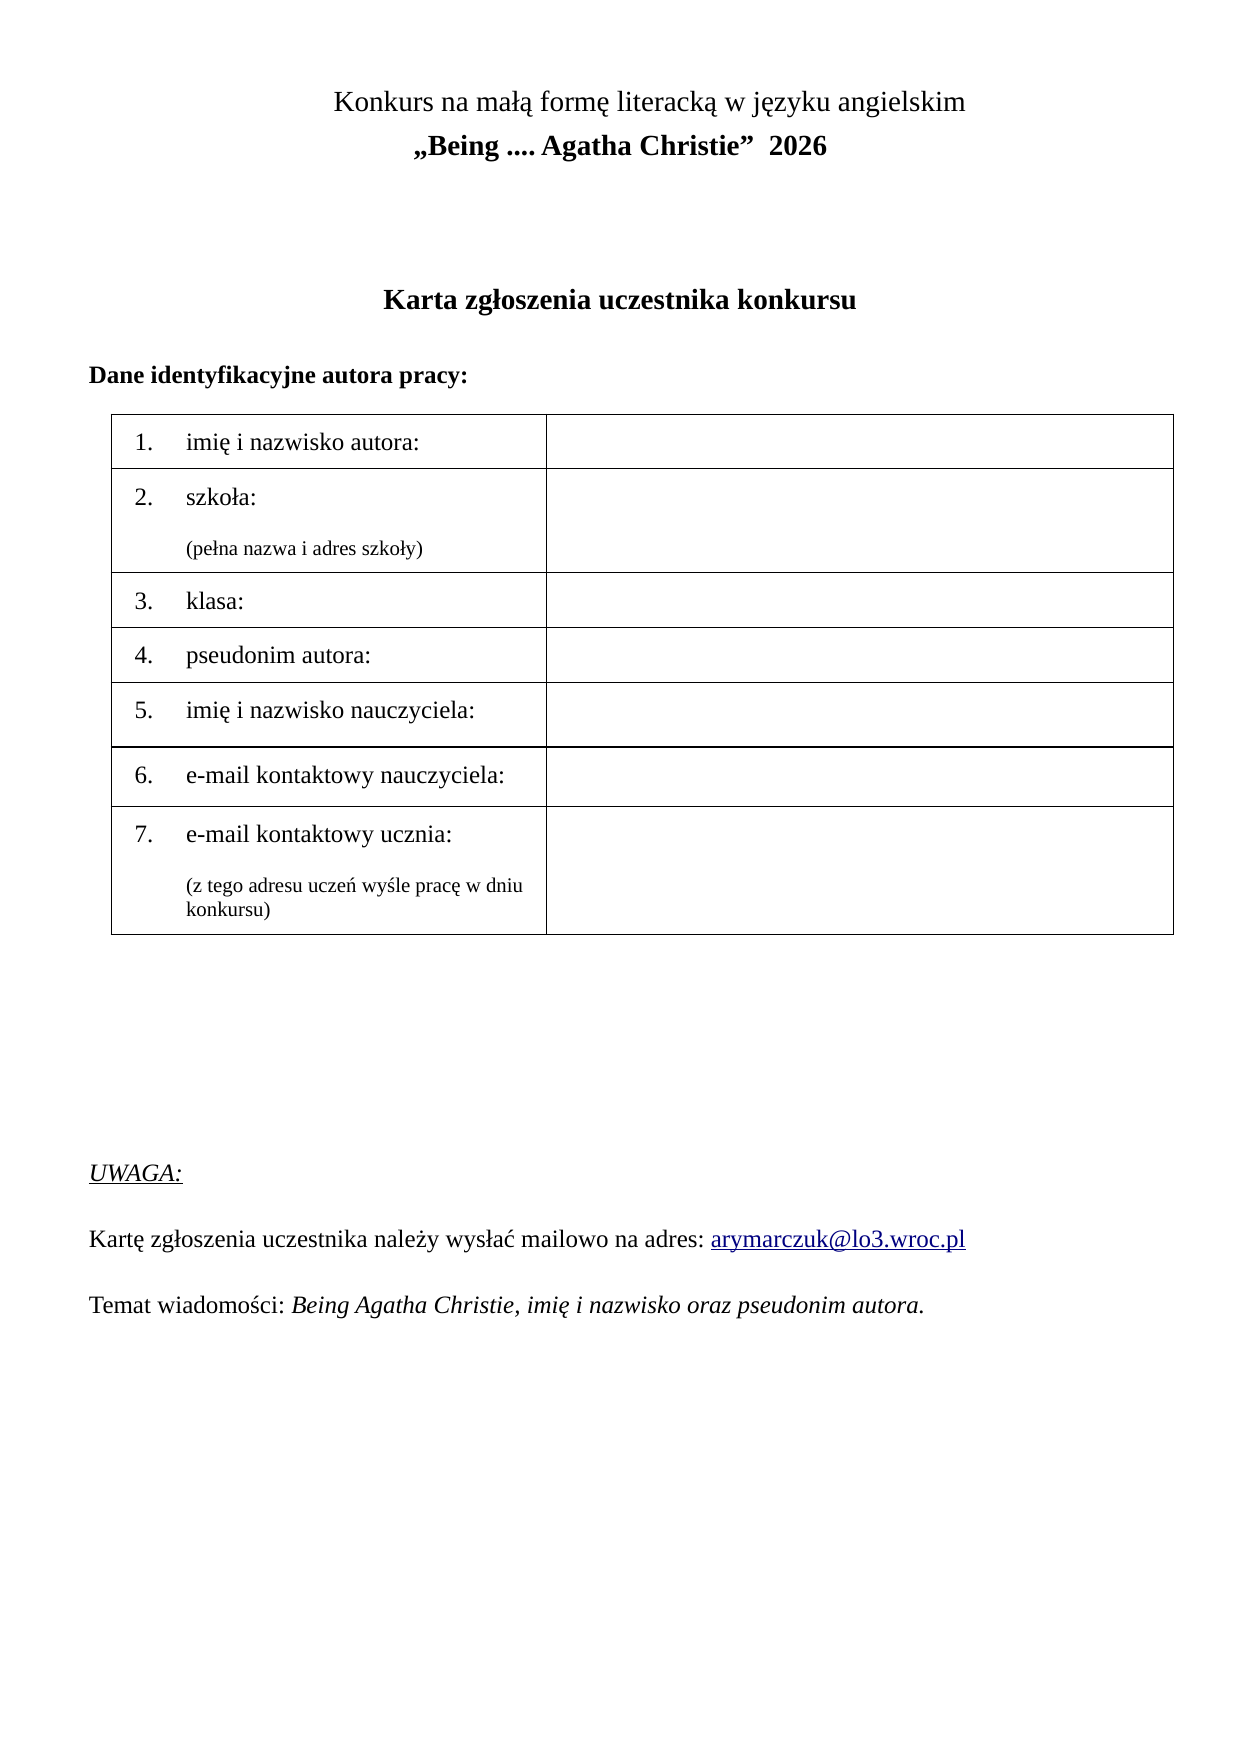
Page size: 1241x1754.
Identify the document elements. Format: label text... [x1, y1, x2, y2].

text Kartę zgłoszenia uczestnika należy wysłać mailowo na adres: arymarczuk@lo3.wroc.pl [89, 1224, 1152, 1253]
table_cell e-mail kontaktowy nauczyciela: [112, 748, 546, 806]
table_cell [547, 469, 1173, 572]
table_header [547, 415, 1173, 468]
table_cell klasa: [112, 573, 546, 627]
table_cell [547, 628, 1173, 682]
table_cell [547, 573, 1173, 627]
table_cell pseudonim autora: [112, 628, 546, 682]
table_cell imię i nazwisko nauczyciela: [112, 683, 546, 746]
table_cell [547, 807, 1173, 934]
table_header imię i nazwisko autora: [112, 415, 546, 468]
text Karta zgłoszenia uczestnika konkursu [89, 282, 1152, 316]
table_cell szkoła: (pełna nazwa i adres szkoły) [112, 469, 546, 572]
table_cell [547, 748, 1173, 806]
table_cell e-mail kontaktowy ucznia: (z tego adresu uczeń wyśle pracę w dniu konkursu) [112, 807, 546, 934]
text Dane identyfikacyjne autora pracy: [89, 360, 1152, 389]
table_cell [547, 683, 1173, 746]
text UWAGA: [89, 1158, 1152, 1187]
text Temat wiadomości: Being Agatha Christie, imię i nazwisko oraz pseudonim autora. [89, 1290, 1152, 1319]
